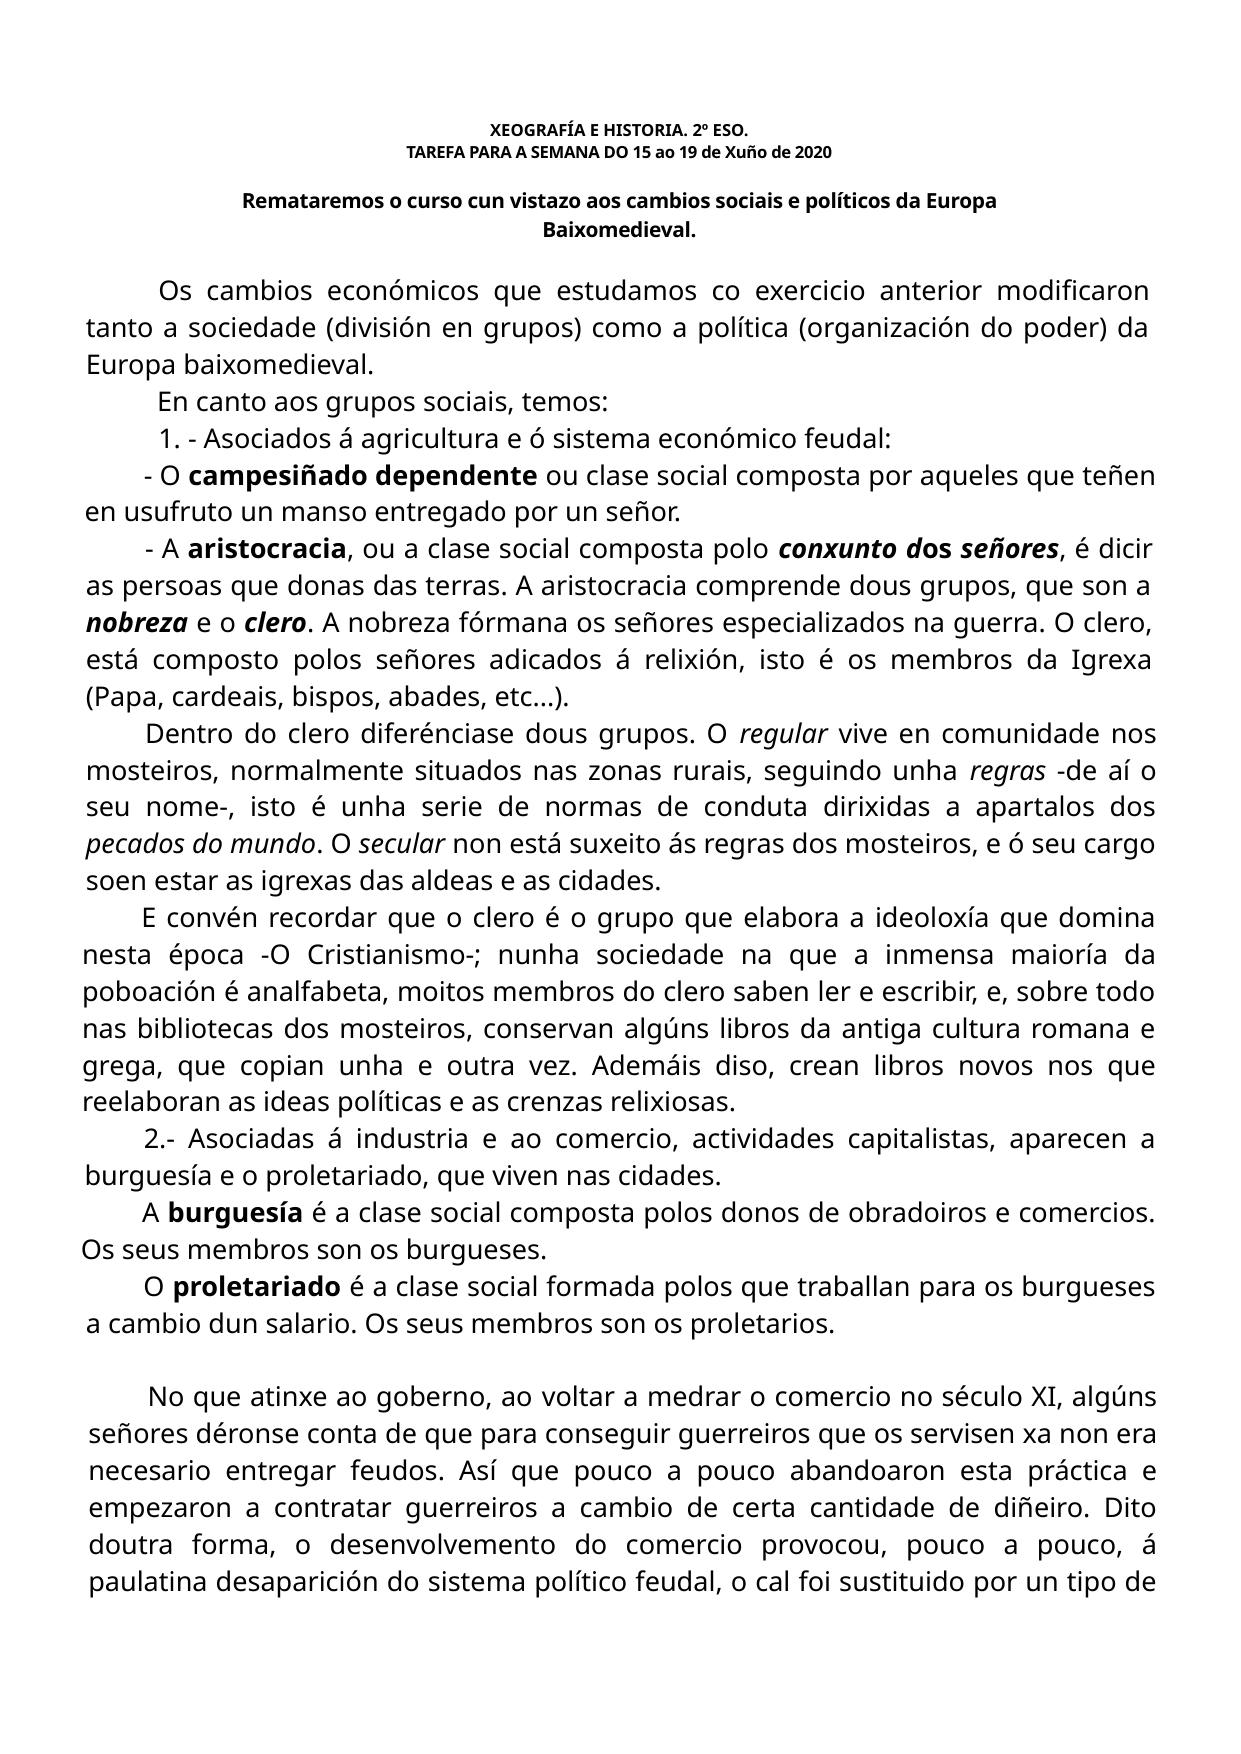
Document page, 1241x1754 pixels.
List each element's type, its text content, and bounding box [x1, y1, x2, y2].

text - O campesiñado dependente ou clase social composta por aqueles que teñen en usufruto un manso entregado por un señor. [84, 456, 1157, 530]
text O proletariado é a clase social formada polos que traballan para os burgueses a cambio dun salario. Os seus membros son os proletarios. [86, 1267, 1157, 1341]
text - A aristocracia, ou a clase social composta polo conxunto dos señores, é dicir as persoas que donas das terras. A aristocracia comprende dous grupos, que son a nobreza e o clero. A nobreza fórmana os señores especializados na guerra. O clero, está composto polos señores adicados á relixión, isto é os membros da Igrexa (Papa, cardeais, bispos, abades, etc...). [86, 530, 1153, 714]
text Os cambios económicos que estudamos co exercicio anterior modificaron tanto a sociedade (división en grupos) como a política (organización do poder) da Europa baixomedieval. [86, 272, 1151, 382]
text En canto aos grupos sociais, temos: [157, 382, 1125, 419]
text 2.- Asociadas á industria e ao comercio, actividades capitalistas, aparecen a burguesía e o proletariado, que viven nas cidades. [84, 1120, 1157, 1193]
text Remataremos o curso cun vistazo aos cambios sociais e políticos da Europa Baixomedieval. [179, 186, 1059, 243]
text A burguesía é a clase social composta polos donos de obradoiros e comercios. Os seus membros son os burgueses. [81, 1193, 1157, 1267]
text E convén recordar que o clero é o grupo que elabora a ideoloxía que domina nesta época -O Cristianismo-; nunha sociedade na que a inmensa maioría da poboación é analfabeta, moitos membros do clero saben ler e escribir, e, sobre todo nas bibliotecas dos mosteiros, conservan algúns libros da antiga cultura romana e grega, que copian unha e outra vez. Ademáis diso, crean libros novos nos que reelaboran as ideas políticas e as crenzas relixiosas. [82, 898, 1157, 1120]
text No que atinxe ao goberno, ao voltar a medrar o comercio no século XI, algúns señores déronse conta de que para conseguir guerreiros que os servisen xa non era necesario entregar feudos. Así que pouco a pouco abandoaron esta práctica e empezaron a contratar guerreiros a cambio de certa cantidade de diñeiro. Dito doutra forma, o desenvolvemento do comercio provocou, pouco a pouco, á paulatina desaparición do sistema político feudal, o cal foi sustituido por un tipo de [88, 1378, 1158, 1599]
text XEOGRAFÍA E HISTORIA. 2º ESO. [179, 118, 1059, 141]
text 1. - Asociados á agricultura e ó sistema económico feudal: [158, 419, 1125, 456]
text TAREFA PARA A SEMANA DO 15 ao 19 de Xuño de 2020 [179, 141, 1059, 163]
text Dentro do clero diferénciase dous grupos. O regular vive en comunidade nos mosteiros, normalmente situados nas zonas rurais, seguindo unha regras -de aí o seu nome-, isto é unha serie de normas de conduta dirixidas a apartalos dos pecados do mundo. O secular non está suxeito ás regras dos mosteiros, e ó seu cargo soen estar as igrexas das aldeas e as cidades. [86, 714, 1157, 898]
